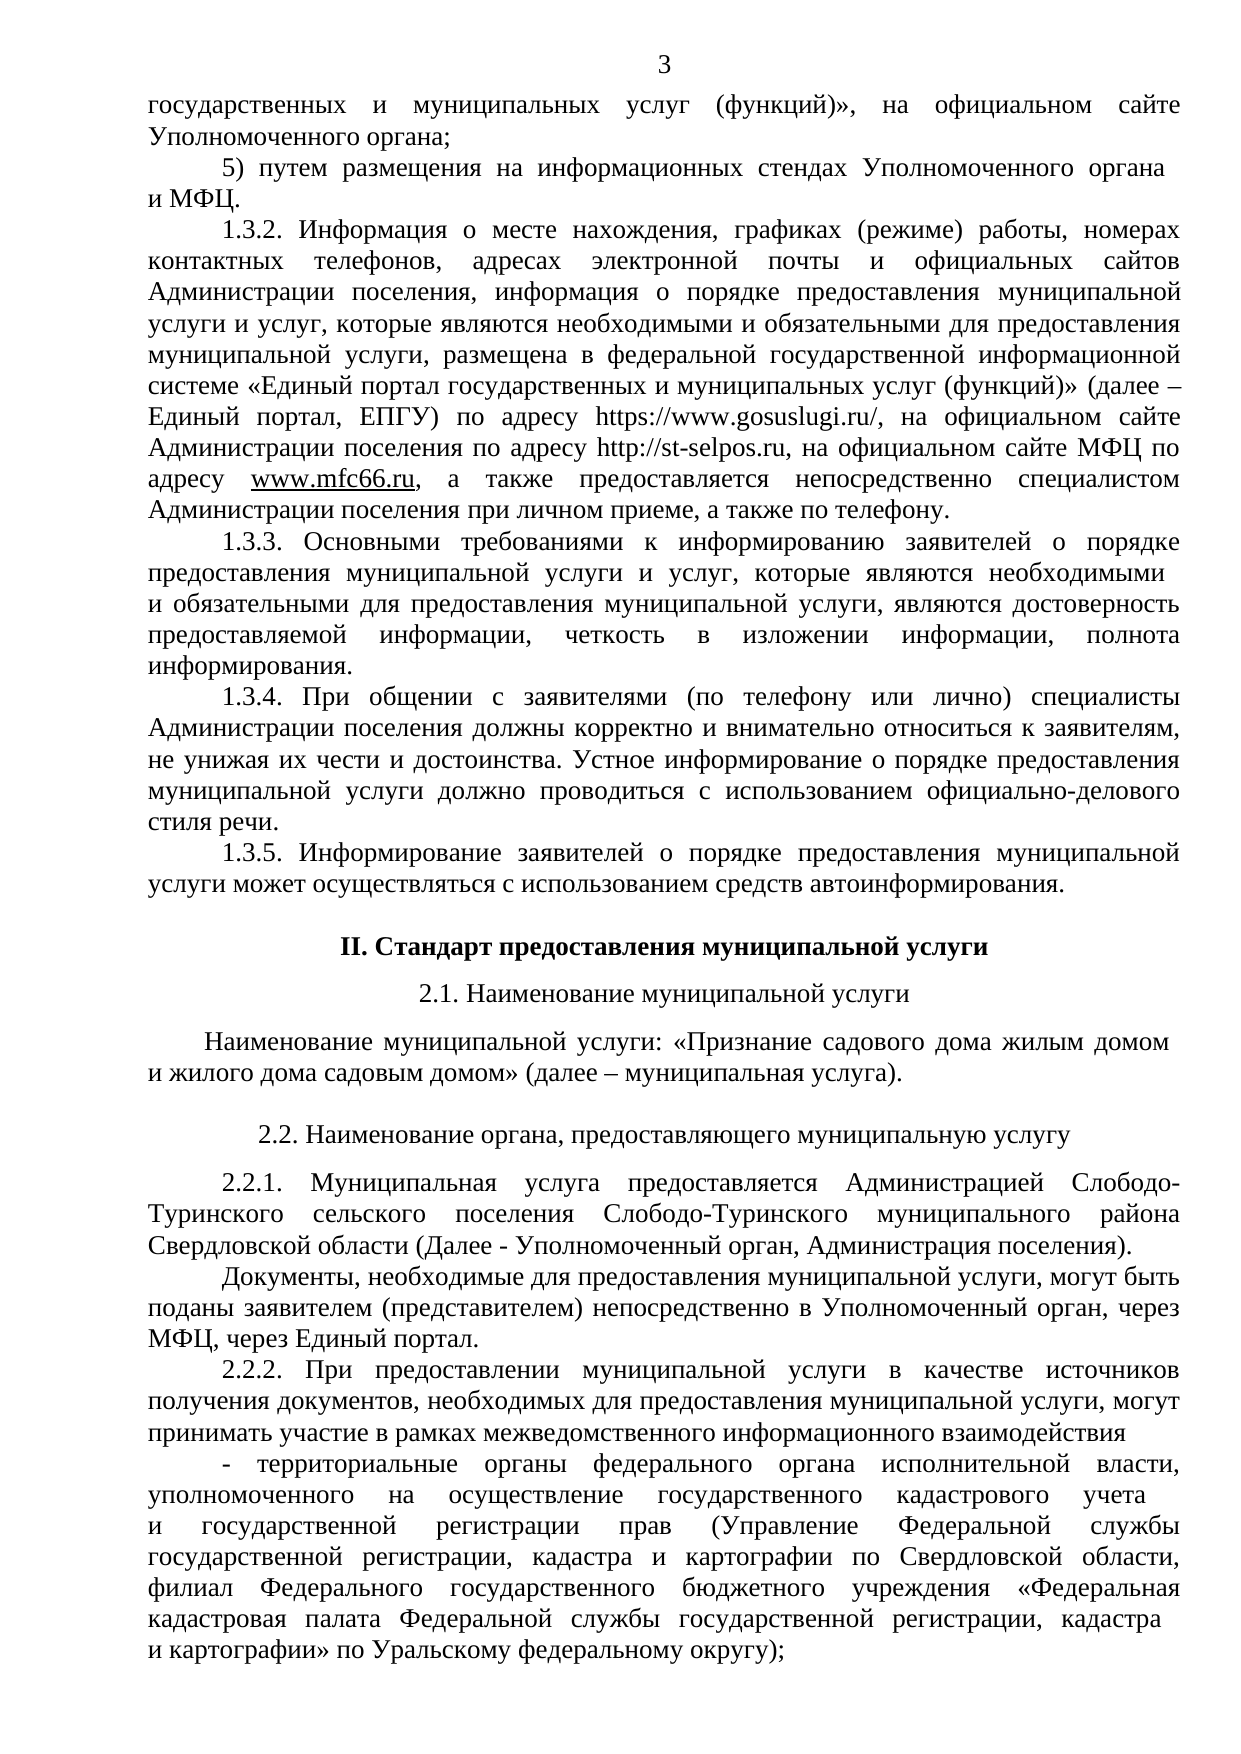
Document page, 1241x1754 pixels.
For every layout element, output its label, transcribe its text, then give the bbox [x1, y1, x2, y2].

text 2.2.2. При предоставлении муниципальной услуги в качестве источников получения документов, необходимых для предоставления муниципальной услуги, могут принимать участие в рамках межведомственного информационного взаимодействия [148, 1353, 1181, 1447]
text 1.3.3. Основными требованиями к информированию заявителей о порядке предоставления муниципальной услуги и услуг, которые являются необходимыми и обязательными для предоставления муниципальной услуги, являются достоверность предоставляемой информации, четкость в изложении информации, полнота информирования. [148, 525, 1181, 680]
text 1.3.4. При общении с заявителями (по телефону или лично) специалисты Администрации поселения должны корректно и внимательно относиться к заявителям, не унижая их чести и достоинства. Устное информирование о порядке предоставления муниципальной услуги должно проводиться с использованием официально-делового стиля речи. [148, 680, 1181, 836]
text 1.3.5. Информирование заявителей о порядке предоставления муниципальной услуги может осуществляться с использованием средств автоинформирования. [148, 836, 1181, 898]
text 2.2. Наименование органа, предоставляющего муниципальную услугу [148, 1119, 1181, 1150]
text - территориальные органы федерального органа исполнительной власти, уполномоченного на осуществление государственного кадастрового учета и государственной регистрации прав (Управление Федеральной службы государственной регистрации, кадастра и картографии по Свердловской области, филиал Федерального государственного бюджетного учреждения «Федеральная кадастровая палата Федеральной службы государственной регистрации, кадастра и картографии» по Уральскому федеральному округу); [148, 1447, 1181, 1665]
text II. Стандарт предоставления муниципальной услуги [148, 929, 1181, 961]
text 2.1. Наименование муниципальной услуги [148, 977, 1181, 1008]
text 1.3.2. Информация о месте нахождения, графиках (режиме) работы, номерах контактных телефонов, адресах электронной почты и официальных сайтов Администрации поселения, информация о порядке предоставления муниципальной услуги и услуг, которые являются необходимыми и обязательными для предоставления муниципальной услуги, размещена в федеральной государственной информационной системе «Единый портал государственных и муниципальных услуг (функций)» (далее – Единый портал, ЕПГУ) по адресу https://www.gosuslugi.ru/, на официальном сайте Администрации поселения по адресу http://st-selpos.ru, на официальном сайте МФЦ по адресу www.mfc66.ru, а также предоставляется непосредственно специалистом Администрации поселения при личном приеме, а также по телефону. [148, 213, 1181, 525]
text государственных и муниципальных услуг (функций)», на официальном сайте Уполномоченного органа; [148, 89, 1181, 151]
text 2.2.1. Муниципальная услуга предоставляется Администрацией Слободо-Туринского сельского поселения Слободо-Туринского муниципального района Свердловской области (Далее - Уполномоченный орган, Администрация поселения). [148, 1166, 1181, 1260]
text Наименование муниципальной услуги: «Признание садового дома жилым домом и жилого дома садовым домом» (далее – муниципальная услуга). [148, 1025, 1181, 1087]
text Документы, необходимые для предоставления муниципальной услуги, могут быть поданы заявителем (представителем) непосредственно в Уполномоченный орган, через МФЦ, через Единый портал. [148, 1260, 1181, 1353]
text 5) путем размещения на информационных стендах Уполномоченного органа и МФЦ. [148, 151, 1181, 213]
